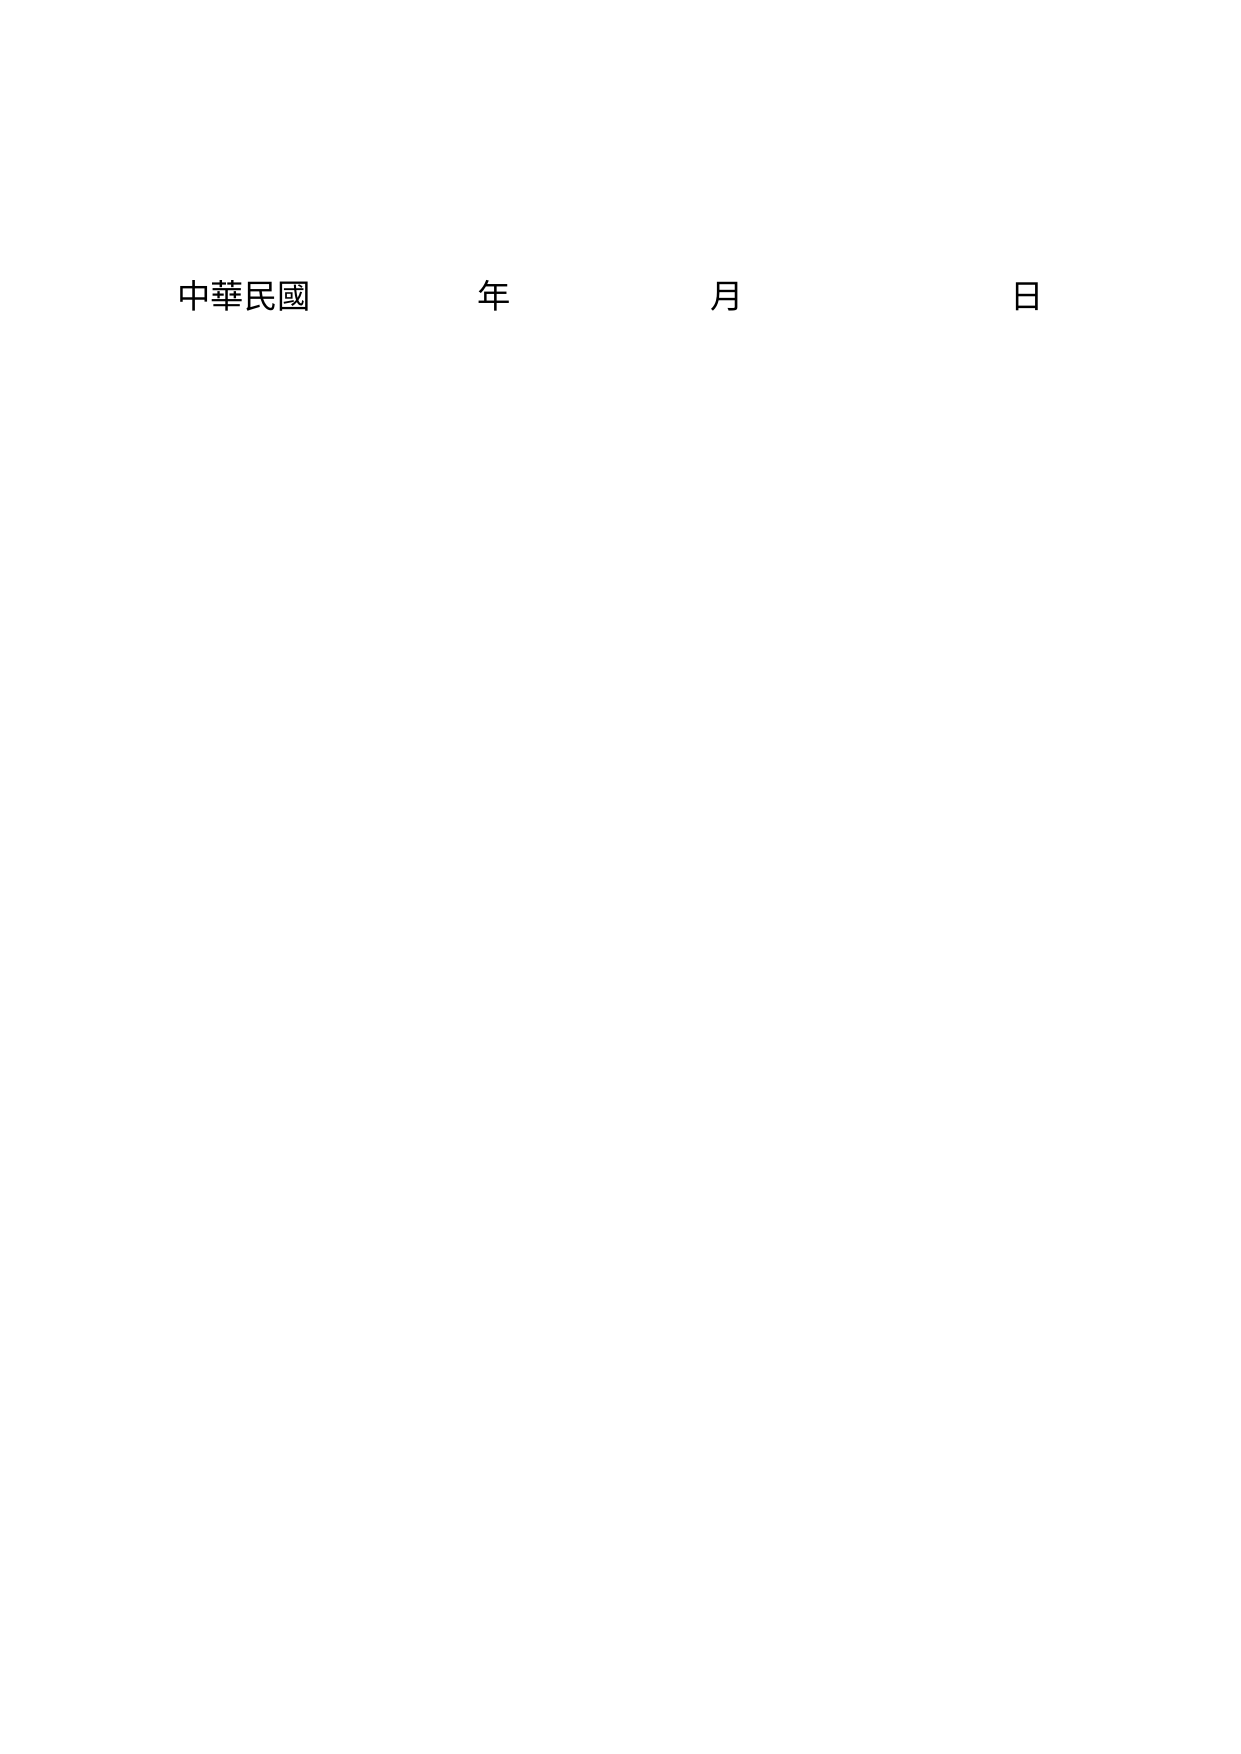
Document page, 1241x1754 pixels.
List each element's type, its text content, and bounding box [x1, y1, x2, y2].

text 中華民國 年 月 日 [177, 252, 1063, 314]
